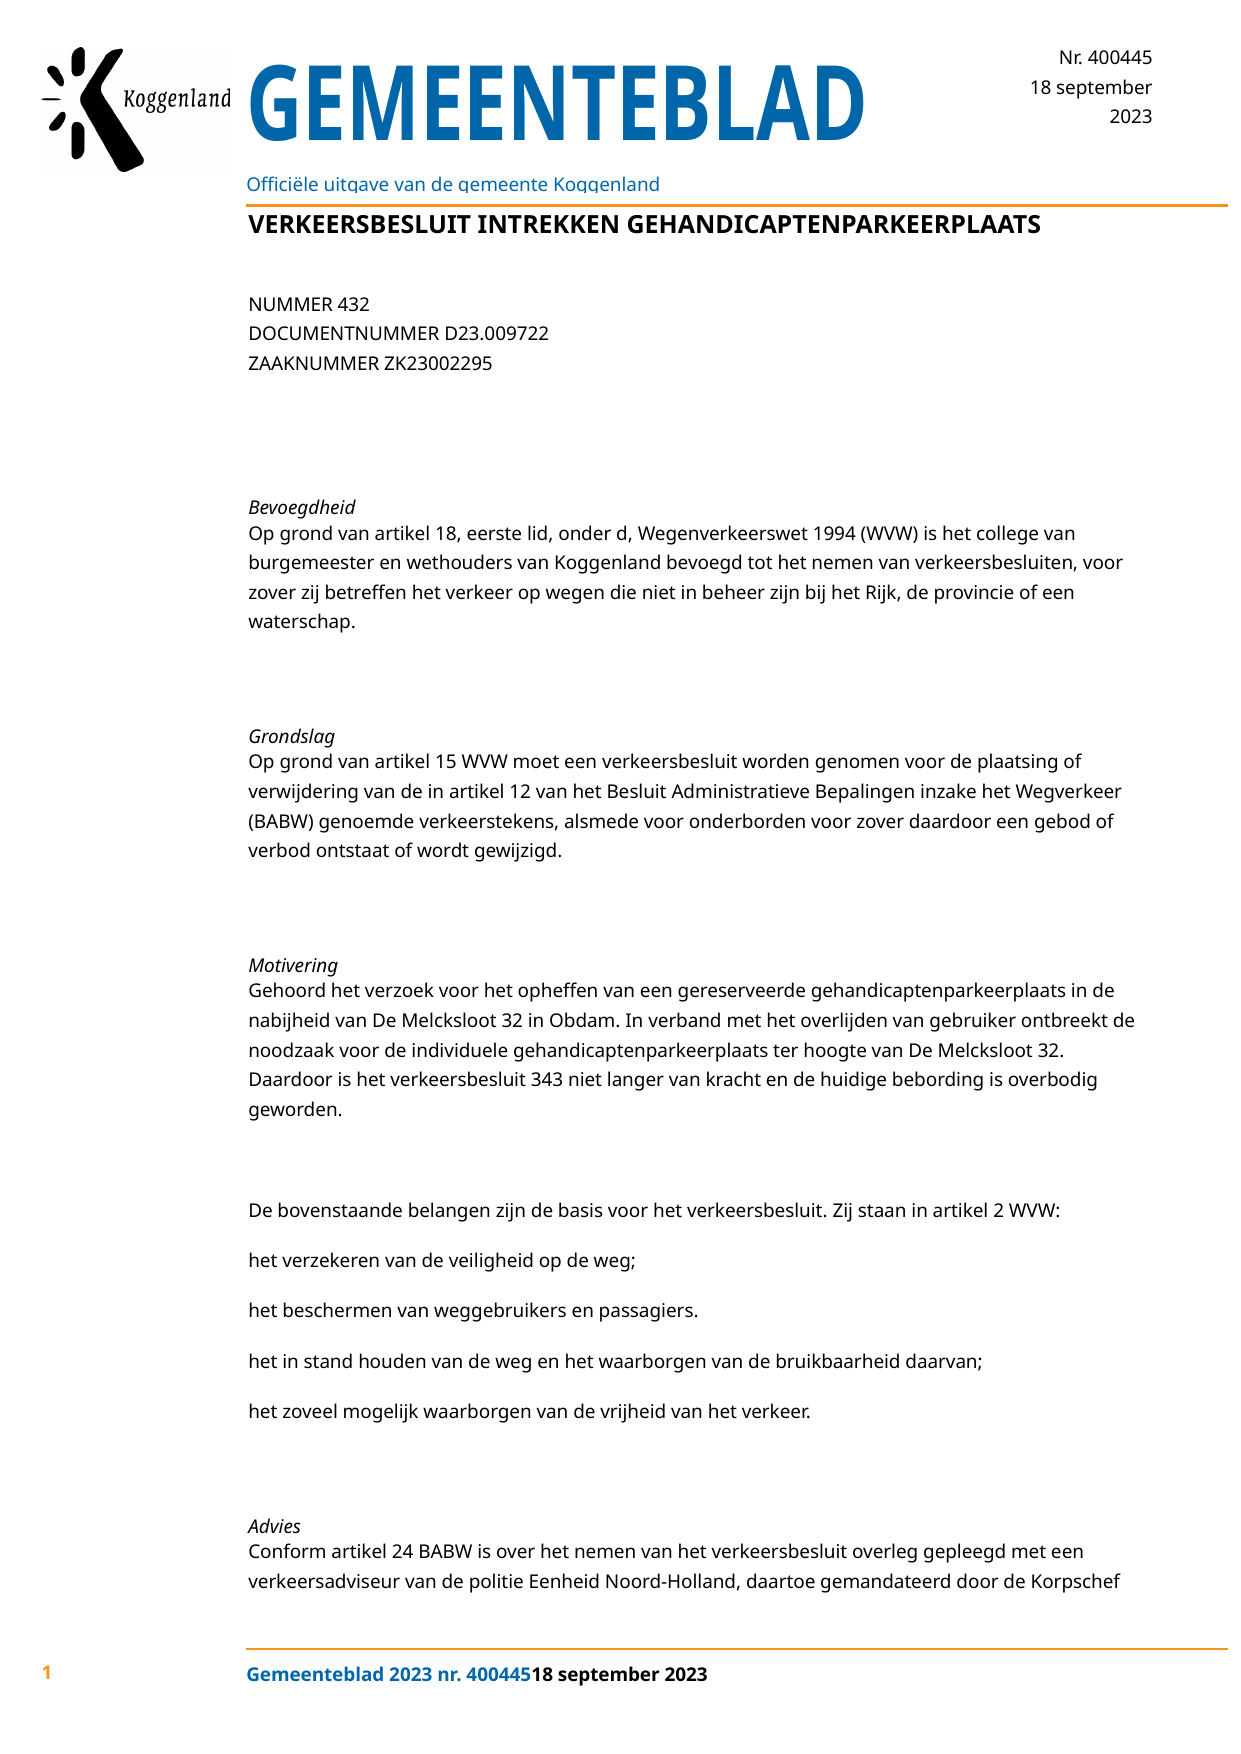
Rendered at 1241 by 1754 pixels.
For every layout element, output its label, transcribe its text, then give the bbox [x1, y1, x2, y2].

text Bevoegdheid [248, 494, 1152, 520]
text ZAAKNUMMER ZK23002295 [248, 350, 1152, 376]
text VERKEERSBESLUIT INTREKKEN GEHANDICAPTENPARKEERPLAATS [248, 207, 1152, 241]
text Advies [248, 1513, 1152, 1538]
text Op grond van artikel 15 WVW moet een verkeersbesluit worden genomen voor de plaatsing of verwijdering van de in artikel 12 van het Besluit Administratieve Bepalingen inzake het Wegverkeer (BABW) genoemde verkeerstekens, alsmede voor onderborden voor zover daardoor een gebod of verbod ontstaat of wordt gewijzigd. [248, 749, 1152, 863]
text Gehoord het verzoek voor het opheffen van een gereserveerde gehandicaptenparkeerplaats in de nabijheid van De Melcksloot 32 in Obdam. In verband met het overlijden van gebruiker ontbreekt de noodzaak voor de individuele gehandicaptenparkeerplaats ter hoogte van De Melcksloot 32. Daardoor is het verkeersbesluit 343 niet langer van kracht en de huidige bebording is overbodig geworden. [248, 978, 1152, 1122]
text Op grond van artikel 18, eerste lid, onder d, Wegenverkeerswet 1994 (WVW) is het college van burgemeester en wethouders van Koggenland bevoegd tot het nemen van verkeersbesluiten, voor zover zij betreffen het verkeer op wegen die niet in beheer zijn bij het Rijk, de provincie of een waterschap. [248, 520, 1152, 634]
text Motivering [248, 952, 1152, 978]
text NUMMER 432 [248, 291, 1152, 317]
text het verzekeren van de veiligheid op de weg; [248, 1247, 1152, 1273]
text het beschermen van weggebruikers en passagiers. [248, 1298, 1152, 1323]
text Conform artikel 24 BABW is over het nemen van het verkeersbesluit overleg gepleegd met een verkeersadviseur van de politie Eenheid Noord-Holland, daartoe gemandateerd door de Korpschef [248, 1538, 1152, 1594]
picture [41, 47, 231, 172]
text het zoveel mogelijk waarborgen van de vrijheid van het verkeer. [248, 1398, 1152, 1424]
text het in stand houden van de weg en het waarborgen van de bruikbaarheid daarvan; [248, 1348, 1152, 1374]
text De bovenstaande belangen zijn de basis voor het verkeersbesluit. Zij staan in artikel 2 WVW: [248, 1197, 1152, 1222]
text DOCUMENTNUMMER D23.009722 [248, 321, 1152, 346]
text Grondslag [248, 723, 1152, 749]
